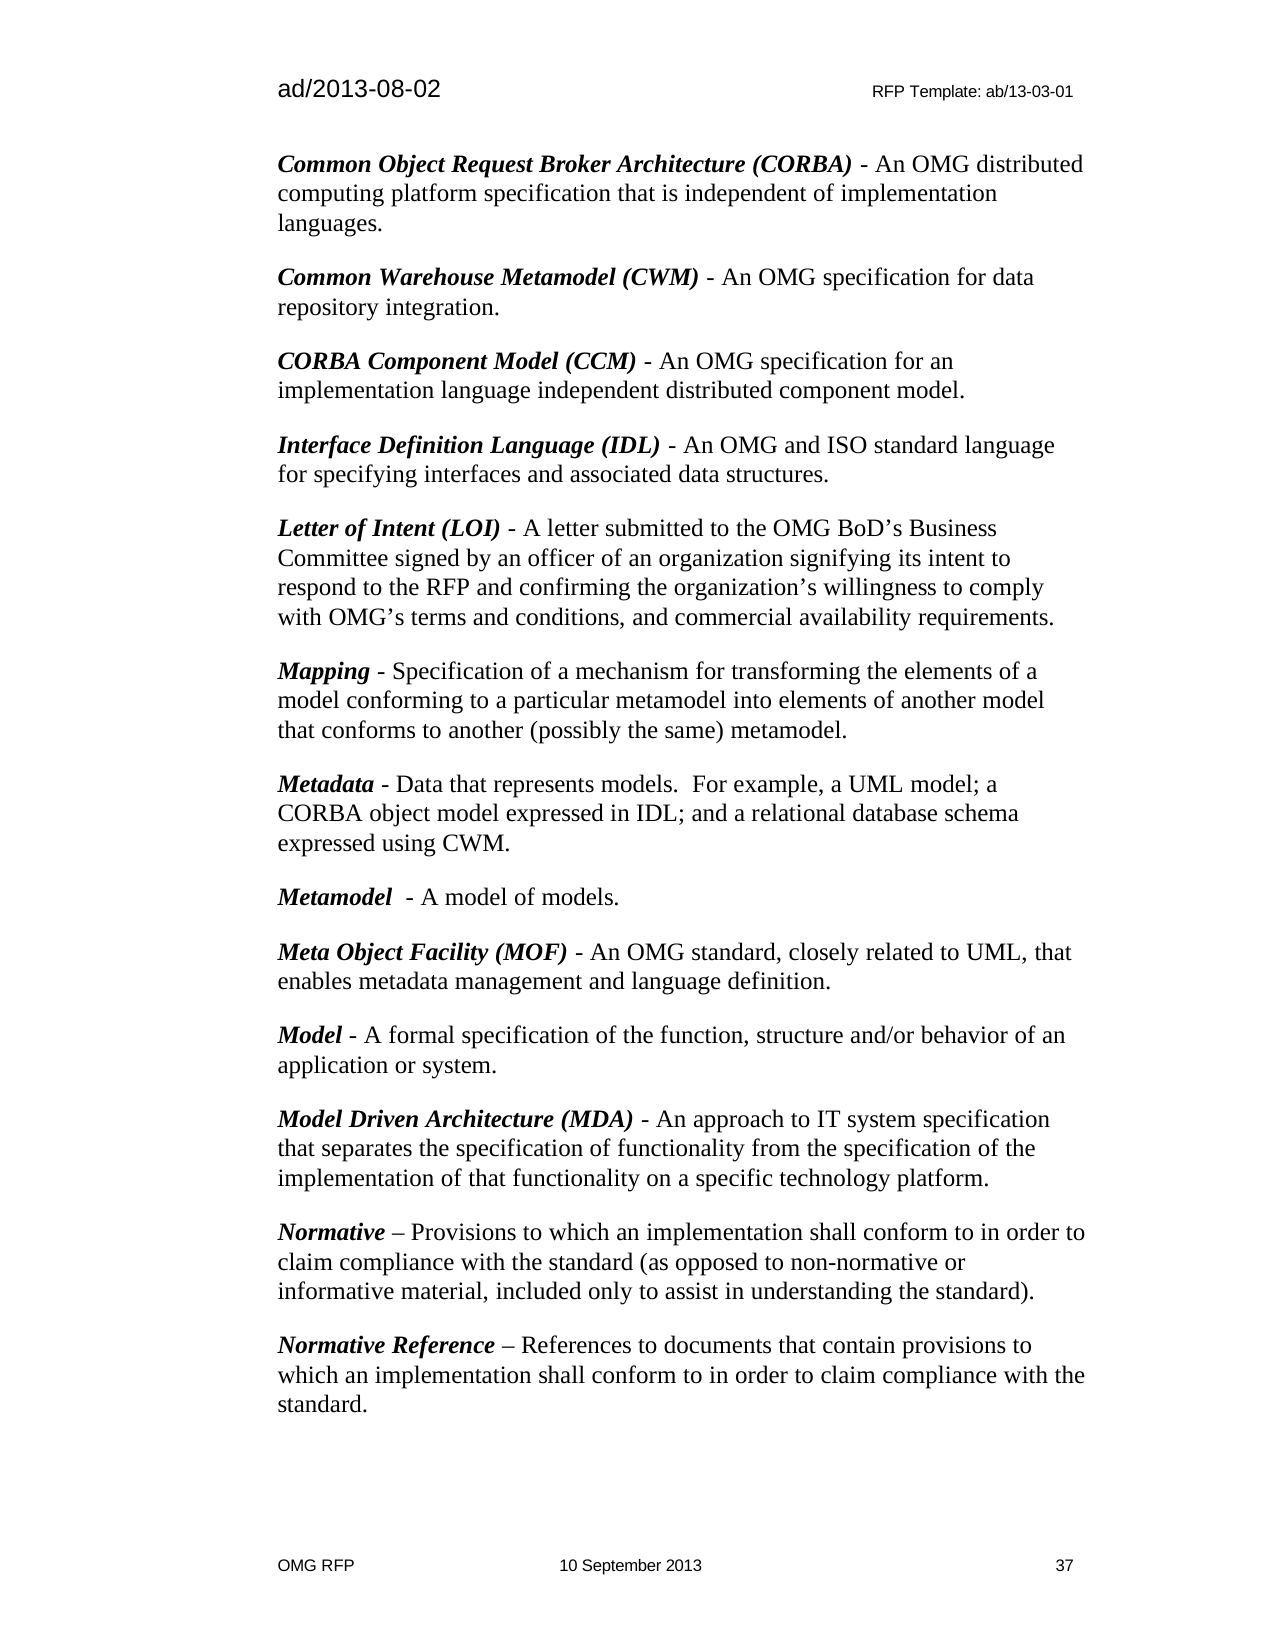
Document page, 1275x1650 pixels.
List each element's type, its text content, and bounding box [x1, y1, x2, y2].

text Metamodel - A model of models. [277, 883, 1087, 911]
text Normative – Provisions to which an implementation shall conform to in order to claim compliance with the standard (as opposed to non-normative or informative material, included only to assist in understanding the standard). [277, 1218, 1087, 1305]
text Model - A formal specification of the function, structure and/or behavior of an application or system. [277, 1021, 1087, 1079]
text Normative Reference – References to documents that contain provisions to which an implementation shall conform to in order to claim compliance with the standard. [277, 1331, 1087, 1418]
text Metadata - Data that represents models. For example, a UML model; a CORBA object model expressed in IDL; and a relational database schema expressed using CWM. [277, 770, 1087, 857]
text Common Warehouse Metamodel (CWM) - An OMG specification for data repository integration. [277, 263, 1087, 321]
text Interface Definition Language (IDL) - An OMG and ISO standard language for specifying interfaces and associated data structures. [277, 431, 1087, 488]
text Common Object Request Broker Architecture (CORBA) - An OMG distributed computing platform specification that is independent of implementation languages. [277, 150, 1087, 237]
text Meta Object Facility (MOF) - An OMG standard, closely related to UML, that enables metadata management and language definition. [277, 937, 1087, 995]
text Letter of Intent (LOI) - A letter submitted to the OMG BoD’s Business Committee signed by an officer of an organization signifying its intent to respond to the RFP and confirming the organization’s willingness to comply with OMG’s terms and conditions, and commercial availability requirements. [277, 514, 1087, 631]
text CORBA Component Model (CCM) - An OMG specification for an implementation language independent distributed component model. [277, 347, 1087, 404]
text Model Driven Architecture (MDA) - An approach to IT system specification that separates the specification of functionality from the specification of the implementation of that functionality on a specific technology platform. [277, 1105, 1087, 1192]
text Mapping - Specification of a mechanism for transforming the elements of a model conforming to a particular metamodel into elements of another model that conforms to another (possibly the same) metamodel. [277, 657, 1087, 744]
